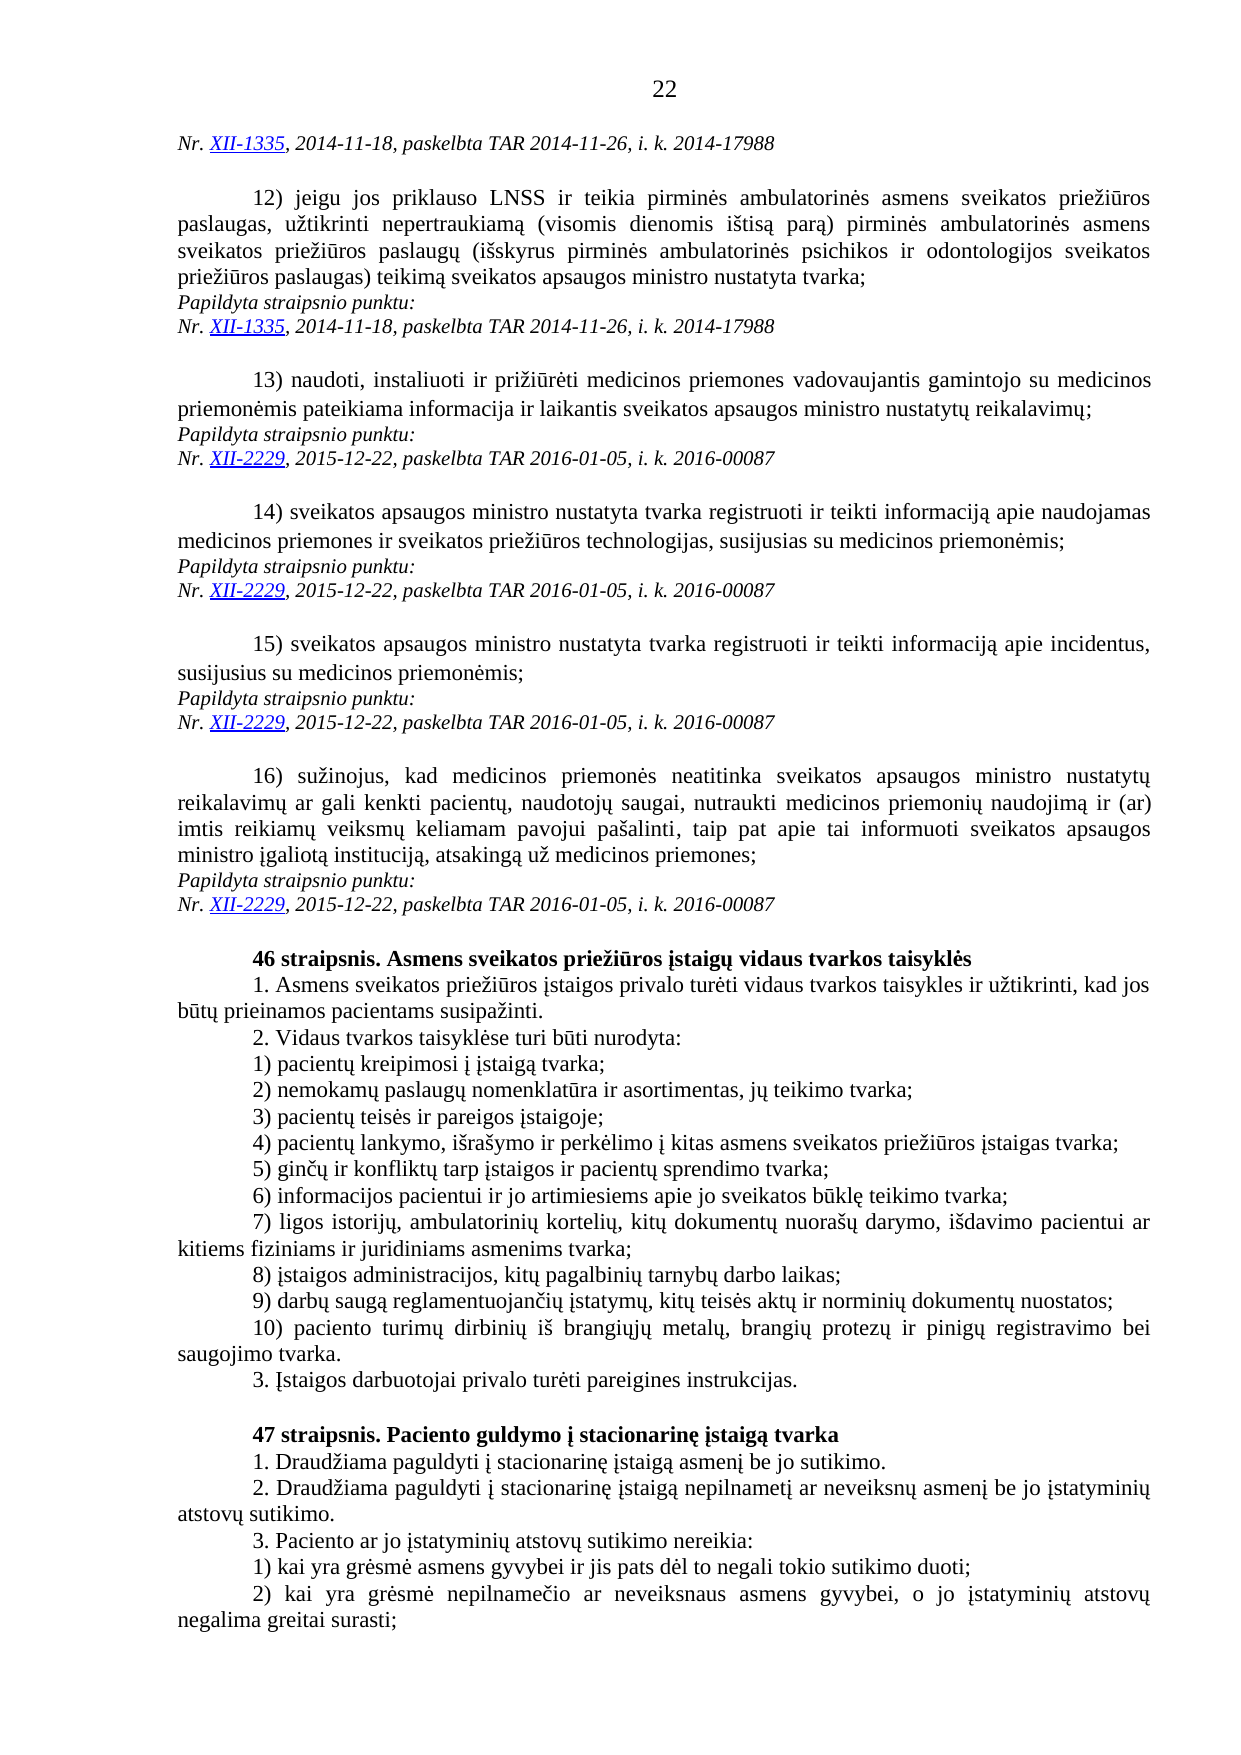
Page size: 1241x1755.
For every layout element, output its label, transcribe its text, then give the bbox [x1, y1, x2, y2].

text 47 straipsnis. Paciento guldymo į stacionarinę įstaigą tvarka [177, 1421, 1152, 1448]
text 2. Vidaus tvarkos taisyklėse turi būti nurodyta: [177, 1024, 1152, 1050]
text Papildyta straipsnio punktu: [177, 553, 1152, 578]
text 2) nemokamų paslaugų nomenklatūra ir asortimentas, jų teikimo tvarka; [177, 1076, 1152, 1103]
text 2) kai yra grėsmė nepilnamečio ar neveiksnaus asmens gyvybei, o jo įstatyminių atstovų negalima greitai surasti; [177, 1579, 1152, 1632]
text 14) sveikatos apsaugos ministro nustatyta tvarka registruoti ir teikti informaciją apie naudojamas medicinos priemones ir sveikatos priežiūros technologijas, susijusias su medicinos priemonėmis; [177, 498, 1152, 553]
text 1. Draudžiama paguldyti į stacionarinę įstaigą asmenį be jo sutikimo. [177, 1448, 1152, 1474]
text Nr. XII-2229, 2015-12-22, paskelbta TAR 2016-01-05, i. k. 2016-00087 [177, 709, 1152, 734]
text 1) pacientų kreipimosi į įstaigą tvarka; [177, 1050, 1152, 1076]
text 4) pacientų lankymo, išrašymo ir perkėlimo į kitas asmens sveikatos priežiūros įstaigas tvarka; [177, 1129, 1152, 1156]
text 1. Asmens sveikatos priežiūros įstaigos privalo turėti vidaus tvarkos taisykles ir užtikrinti, kad jos būtų prieinamos pacientams susipažinti. [177, 971, 1152, 1024]
text Nr. XII-1335, 2014-11-18, paskelbta TAR 2014-11-26, i. k. 2014-17988 [177, 314, 1152, 338]
text Nr. XII-2229, 2015-12-22, paskelbta TAR 2016-01-05, i. k. 2016-00087 [177, 446, 1152, 470]
text 2. Draudžiama paguldyti į stacionarinę įstaigą nepilnametį ar neveiksnų asmenį be jo įstatyminių atstovų sutikimo. [177, 1474, 1152, 1527]
text Papildyta straipsnio punktu: [177, 289, 1152, 314]
text 6) informacijos pacientui ir jo artimiesiems apie jo sveikatos būklę teikimo tvarka; [177, 1182, 1152, 1208]
text 8) įstaigos administracijos, kitų pagalbinių tarnybų darbo laikas; [177, 1261, 1152, 1287]
text 46 straipsnis. Asmens sveikatos priežiūros įstaigų vidaus tvarkos taisyklės [177, 945, 1152, 971]
text Papildyta straipsnio punktu: [177, 686, 1152, 709]
text 10) paciento turimų dirbinių iš brangiųjų metalų, brangių protezų ir pinigų registravimo bei saugojimo tvarka. [177, 1314, 1152, 1366]
text 3. Paciento ar jo įstatyminių atstovų sutikimo nereikia: [177, 1527, 1152, 1553]
text 5) ginčų ir konfliktų tarp įstaigos ir pacientų sprendimo tvarka; [177, 1156, 1152, 1182]
text 3) pacientų teisės ir pareigos įstaigoje; [177, 1103, 1152, 1129]
text 9) darbų saugą reglamentuojančių įstatymų, kitų teisės aktų ir norminių dokumentų nuostatos; [177, 1287, 1152, 1314]
text 13) naudoti, instaliuoti ir prižiūrėti medicinos priemones vadovaujantis gamintojo su medicinos priemonėmis pateikiama informacija ir laikantis sveikatos apsaugos ministro nustatytų reikalavimų; [177, 366, 1152, 422]
text 12) jeigu jos priklauso LNSS ir teikia pirminės ambulatorinės asmens sveikatos priežiūros paslaugas, užtikrinti nepertraukiamą (visomis dienomis ištisą parą) pirminės ambulatorinės asmens sveikatos priežiūros paslaugų (išskyrus pirminės ambulatorinės psichikos ir odontologijos sveikatos priežiūros paslaugas) teikimą sveikatos apsaugos ministro nustatyta tvarka; [177, 184, 1152, 289]
text 1) kai yra grėsmė asmens gyvybei ir jis pats dėl to negali tokio sutikimo duoti; [177, 1553, 1152, 1579]
text Papildyta straipsnio punktu: [177, 422, 1152, 446]
text Nr. XII-2229, 2015-12-22, paskelbta TAR 2016-01-05, i. k. 2016-00087 [177, 578, 1152, 602]
text 15) sveikatos apsaugos ministro nustatyta tvarka registruoti ir teikti informaciją apie incidentus, susijusius su medicinos priemonėmis; [177, 630, 1152, 686]
text 3. Įstaigos darbuotojai privalo turėti pareigines instrukcijas. [177, 1366, 1152, 1393]
text Papildyta straipsnio punktu: [177, 868, 1152, 892]
text 16) sužinojus, kad medicinos priemonės neatitinka sveikatos apsaugos ministro nustatytų reikalavimų ar gali kenkti pacientų, naudotojų saugai, nutraukti medicinos priemonių naudojimą ir (ar) imtis reikiamų veiksmų keliamam pavojui pašalinti, taip pat apie tai informuoti sveikatos apsaugos ministro įgaliotą instituciją, atsakingą už medicinos priemones; [177, 762, 1152, 868]
text Nr. XII-1335, 2014-11-18, paskelbta TAR 2014-11-26, i. k. 2014-17988 [177, 131, 1152, 155]
text 7) ligos istorijų, ambulatorinių kortelių, kitų dokumentų nuorašų darymo, išdavimo pacientui ar kitiems fiziniams ir juridiniams asmenims tvarka; [177, 1208, 1152, 1261]
text Nr. XII-2229, 2015-12-22, paskelbta TAR 2016-01-05, i. k. 2016-00087 [177, 892, 1152, 916]
